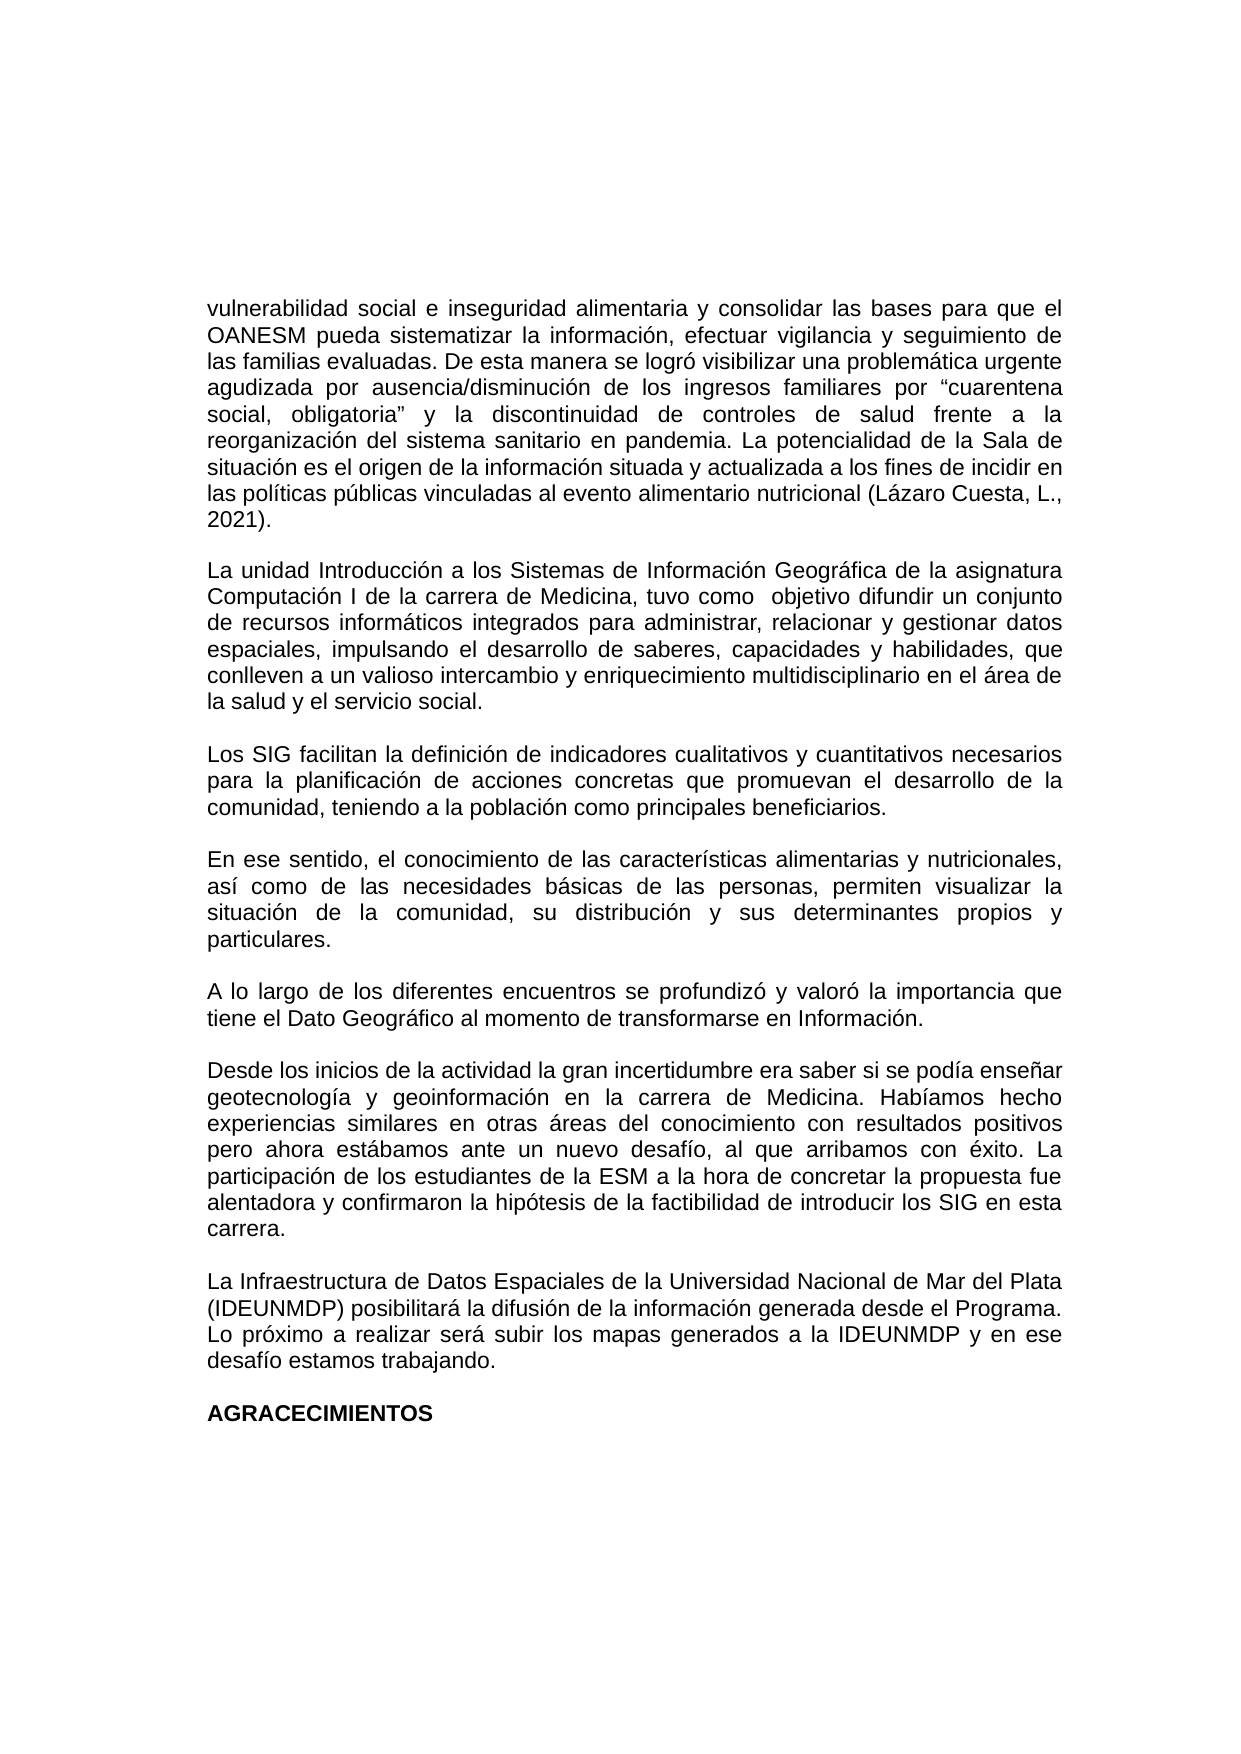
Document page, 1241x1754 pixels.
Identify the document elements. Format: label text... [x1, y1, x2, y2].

text Desde los inicios de la actividad la gran incertidumbre era saber si se podía enseñar geotecnología y geoinformación en la carrera de Medicina. Habíamos hecho experiencias similares en otras áreas del conocimiento con resultados positivos pero ahora estábamos ante un nuevo desafío, al que arribamos con éxito. La participación de los estudiantes de la ESM a la hora de concretar la propuesta fue alentadora y confirmaron la hipótesis de la factibilidad de introducir los SIG en esta carrera. [207, 1057, 1063, 1242]
text La unidad Introducción a los Sistemas de Información Geográfica de la asignatura Computación I de la carrera de Medicina, tuvo como objetivo difundir un conjunto de recursos informáticos integrados para administrar, relacionar y gestionar datos espaciales, impulsando el desarrollo de saberes, capacidades y habilidades, que conlleven a un valioso intercambio y enriquecimiento multidisciplinario en el área de la salud y el servicio social. [207, 557, 1063, 715]
text Los SIG facilitan la definición de indicadores cualitativos y cuantitativos necesarios para la planificación de acciones concretas que promuevan el desarrollo de la comunidad, teniendo a la población como principales beneficiarios. [207, 741, 1063, 820]
text vulnerabilidad social e inseguridad alimentaria y consolidar las bases para que el OANESM pueda sistematizar la información, efectuar vigilancia y seguimiento de las familias evaluadas. De esta manera se logró visibilizar una problemática urgente agudizada por ausencia/disminución de los ingresos familiares por “cuarentena social, obligatoria” y la discontinuidad de controles de salud frente a la reorganización del sistema sanitario en pandemia. La potencialidad de la Sala de situación es el origen de la información situada y actualizada a los fines de incidir en las políticas públicas vinculadas al evento alimentario nutricional (Lázaro Cuesta, L., 2021). [207, 295, 1063, 532]
text A lo largo de los diferentes encuentros se profundizó y valoró la importancia que tiene el Dato Geográfico al momento de transformarse en Información. [207, 978, 1063, 1031]
text AGRACECIMIENTOS [207, 1400, 1063, 1426]
text La Infraestructura de Datos Espaciales de la Universidad Nacional de Mar del Plata (IDEUNMDP) posibilitará la difusión de la información generada desde el Programa. Lo próximo a realizar será subir los mapas generados a la IDEUNMDP y en ese desafío estamos trabajando. [207, 1268, 1063, 1373]
text En ese sentido, el conocimiento de las características alimentarias y nutricionales, así como de las necesidades básicas de las personas, permiten visualizar la situación de la comunidad, su distribución y sus determinantes propios y particulares. [207, 846, 1063, 952]
